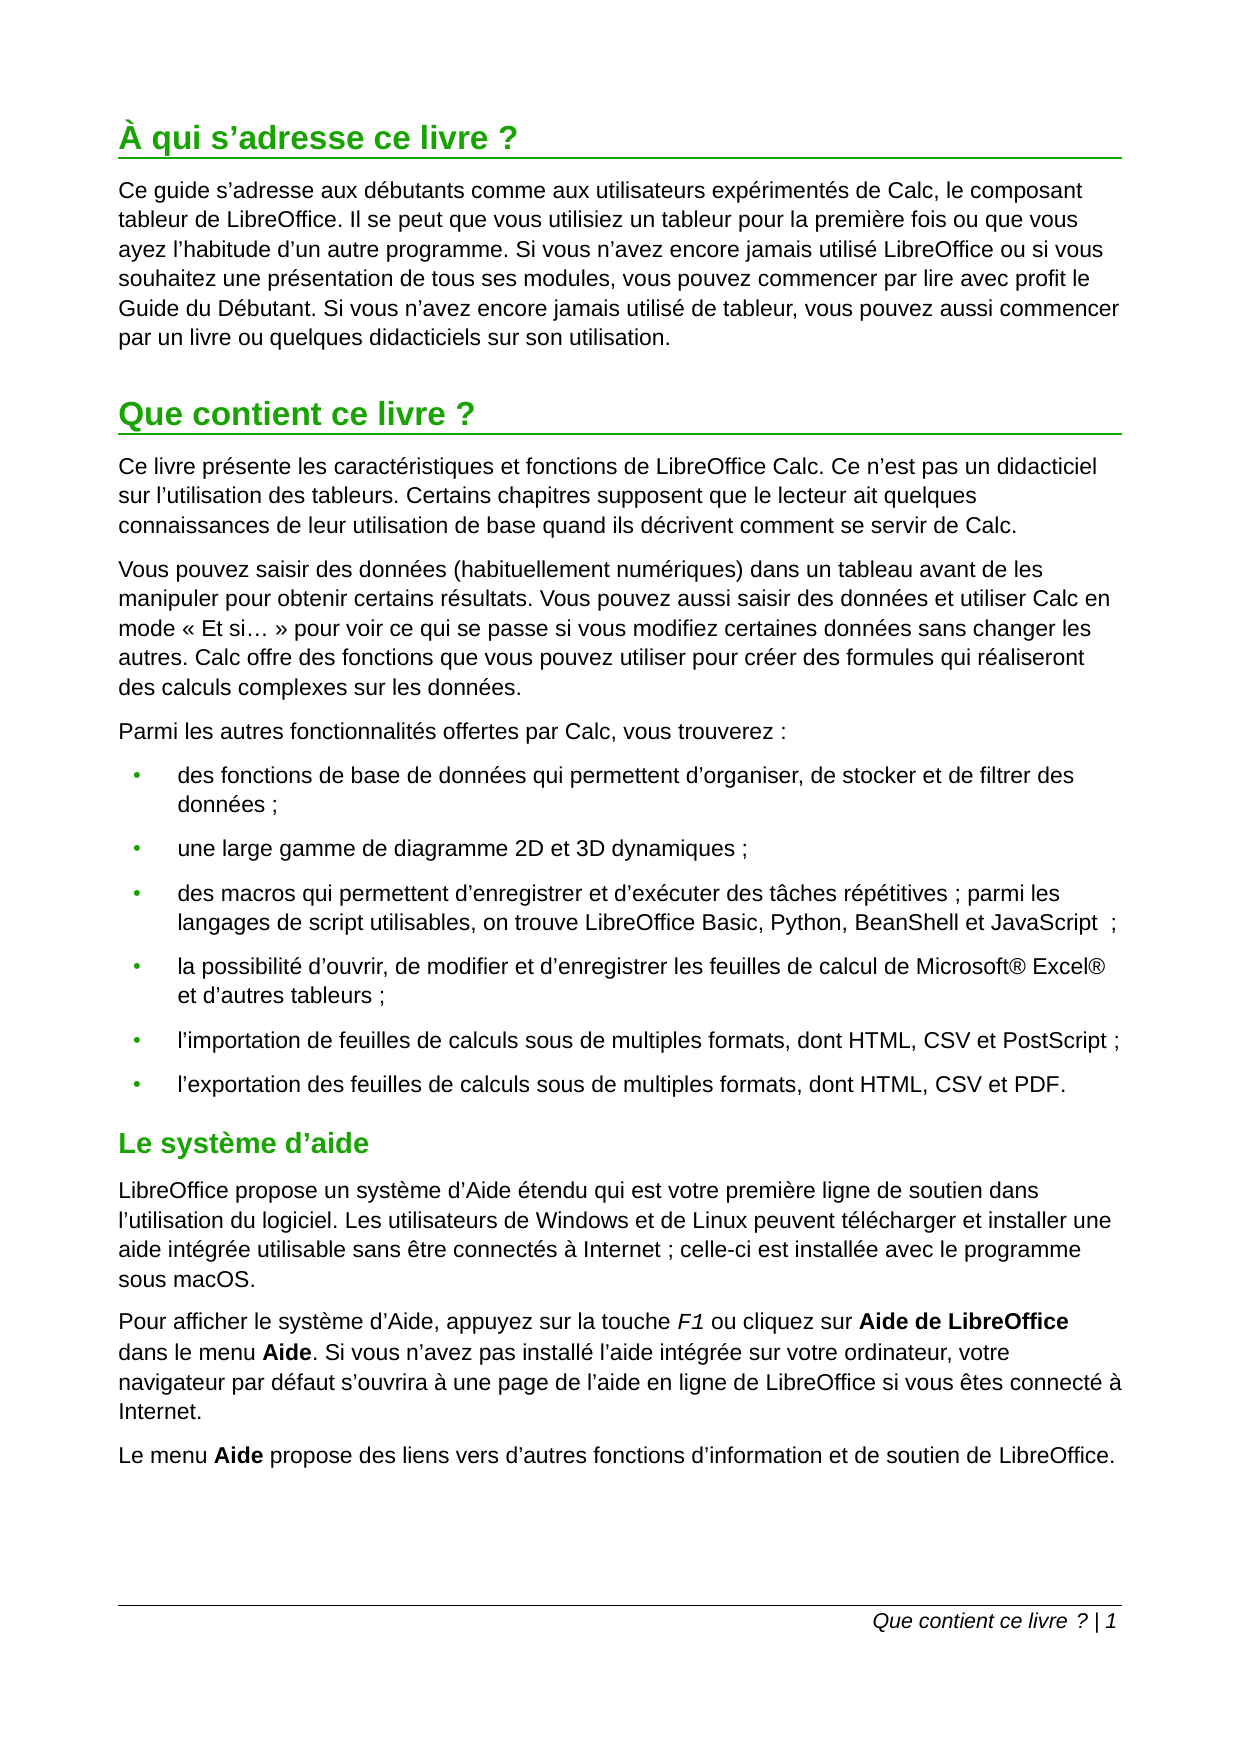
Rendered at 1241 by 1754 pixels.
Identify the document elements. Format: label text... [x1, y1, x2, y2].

subtitle Que contient ce livre ? [118, 394, 1122, 433]
list des fonctions de base de données qui permettent d’organiser, de stocker et de filtrer des données ; [133, 759, 1122, 818]
list des macros qui permettent d’enregistrer et d’exécuter des tâches répétitives ; parmi les langages de script utilisables, on trouve LibreOffice Basic, Python, BeanShell et JavaScript ; [133, 876, 1122, 935]
list une large gamme de diagramme 2D et 3D dynamiques ; [133, 832, 1122, 862]
text Pour afficher le système d’Aide, appuyez sur la touche F1 ou cliquez sur Aide de LibreOffice dans le menu Aide. Si vous n’avez pas installé l’aide intégrée sur votre ordinateur, votre navigateur par défaut s’ouvrira à une page de l’aide en ligne de LibreOffice si vous êtes connecté à Internet. [118, 1307, 1122, 1425]
text Le menu Aide propose des liens vers d’autres fonctions d’information et de soutien de LibreOffice. [118, 1439, 1122, 1469]
subtitle À qui s’adresse ce livre ? [118, 118, 1122, 157]
text Parmi les autres fonctionnalités offertes par Calc, vous trouverez : [118, 715, 1122, 744]
list la possibilité d’ouvrir, de modifier et d’enregistrer les feuilles de calcul de Microsoft® Excel® et d’autres tableurs ; [133, 950, 1122, 1009]
subtitle Le système d’aide [118, 1126, 1122, 1160]
list l’importation de feuilles de calculs sous de multiples formats, dont HTML, CSV et PostScript ; [133, 1023, 1122, 1053]
text Vous pouvez saisir des données (habituellement numériques) dans un tableau avant de les manipuler pour obtenir certains résultats. Vous pouvez aussi saisir des données et utiliser Calc en mode « Et si… » pour voir ce qui se passe si vous modifiez certaines données sans changer les autres. Calc offre des fonctions que vous pouvez utiliser pour créer des formules qui réaliseront des calculs complexes sur les données. [118, 553, 1122, 700]
list l’exportation des feuilles de calculs sous de multiples formats, dont HTML, CSV et PDF. [133, 1067, 1122, 1097]
text Ce livre présente les caractéristiques et fonctions de LibreOffice Calc. Ce n’est pas un didacticiel sur l’utilisation des tableurs. Certains chapitres supposent que le lecteur ait quelques connaissances de leur utilisation de base quand ils décrivent comment se servir de Calc. [118, 450, 1122, 538]
text Ce guide s’adresse aux débutants comme aux utilisateurs expérimentés de Calc, le composant tableur de LibreOffice. Il se peut que vous utilisiez un tableur pour la première fois ou que vous ayez l’habitude d’un autre programme. Si vous n’avez encore jamais utilisé LibreOffice ou si vous souhaitez une présentation de tous ses modules, vous pouvez commencer par lire avec profit le Guide du Débutant. Si vous n’avez encore jamais utilisé de tableur, vous pouvez aussi commencer par un livre ou quelques didacticiels sur son utilisation. [118, 173, 1122, 350]
text LibreOffice propose un système d’Aide étendu qui est votre première ligne de soutien dans l’utilisation du logiciel. Les utilisateurs de Windows et de Linux peuvent télécharger et installer une aide intégrée utilisable sans être connectés à Internet ; celle-ci est installée avec le programme sous macOS. [118, 1174, 1122, 1292]
